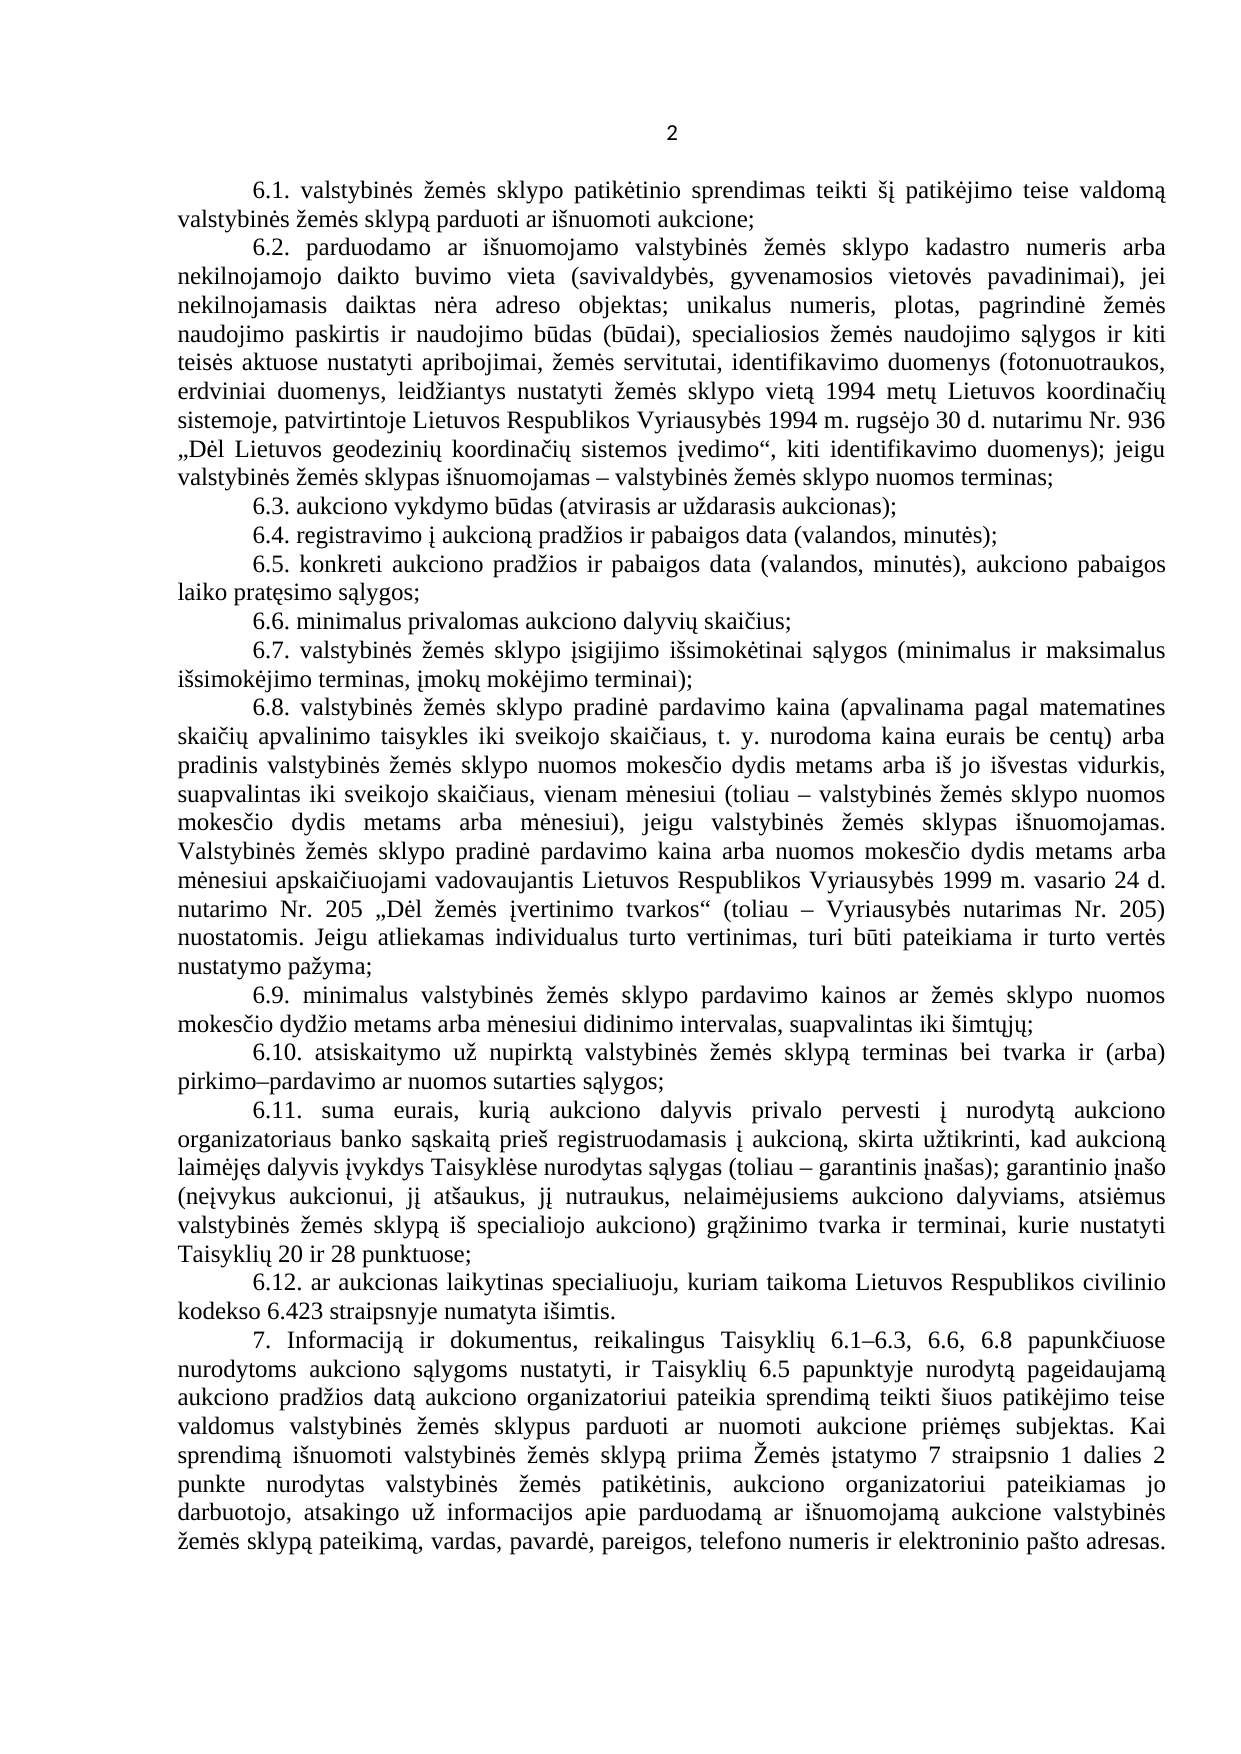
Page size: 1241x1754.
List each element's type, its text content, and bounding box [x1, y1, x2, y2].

text 7. Informaciją ir dokumentus, reikalingus Taisyklių 6.1–6.3, 6.6, 6.8 papunkčiuose nurodytoms aukciono sąlygoms nustatyti, ir Taisyklių 6.5 papunktyje nurodytą pageidaujamą aukciono pradžios datą aukciono organizatoriui pateikia sprendimą teikti šiuos patikėjimo teise valdomus valstybinės žemės sklypus parduoti ar nuomoti aukcione priėmęs subjektas. Kai sprendimą išnuomoti valstybinės žemės sklypą priima Žemės įstatymo 7 straipsnio 1 dalies 2 punkte nurodytas valstybinės žemės patikėtinis, aukciono organizatoriui pateikiamas jo darbuotojo, atsakingo už informacijos apie parduodamą ar išnuomojamą aukcione valstybinės žemės sklypą pateikimą, vardas, pavardė, pareigos, telefono numeris ir elektroninio pašto adresas. [177, 1325, 1167, 1555]
text 6.5. konkreti aukciono pradžios ir pabaigos data (valandos, minutės), aukciono pabaigos laiko pratęsimo sąlygos; [177, 549, 1167, 606]
text 6.3. aukciono vykdymo būdas (atvirasis ar uždarasis aukcionas); [177, 491, 1167, 520]
text 6.2. parduodamo ar išnuomojamo valstybinės žemės sklypo kadastro numeris arba nekilnojamojo daikto buvimo vieta (savivaldybės, gyvenamosios vietovės pavadinimai), jei nekilnojamasis daiktas nėra adreso objektas; unikalus numeris, plotas, pagrindinė žemės naudojimo paskirtis ir naudojimo būdas (būdai), specialiosios žemės naudojimo sąlygos ir kiti teisės aktuose nustatyti apribojimai, žemės servitutai, identifikavimo duomenys (fotonuotraukos, erdviniai duomenys, leidžiantys nustatyti žemės sklypo vietą 1994 metų Lietuvos koordinačių sistemoje, patvirtintoje Lietuvos Respublikos Vyriausybės 1994 m. rugsėjo 30 d. nutarimu Nr. 936 „Dėl Lietuvos geodezinių koordinačių sistemos įvedimo“, kiti identifikavimo duomenys); jeigu valstybinės žemės sklypas išnuomojamas – valstybinės žemės sklypo nuomos terminas; [177, 232, 1167, 491]
text 6.9. minimalus valstybinės žemės sklypo pardavimo kainos ar žemės sklypo nuomos mokesčio dydžio metams arba mėnesiui didinimo intervalas, suapvalintas iki šimtųjų; [177, 980, 1167, 1037]
text 6.12. ar aukcionas laikytinas specialiuoju, kuriam taikoma Lietuvos Respublikos civilinio kodekso 6.423 straipsnyje numatyta išimtis. [177, 1267, 1167, 1325]
text 6.10. atsiskaitymo už nupirktą valstybinės žemės sklypą terminas bei tvarka ir (arba) pirkimo–pardavimo ar nuomos sutarties sąlygos; [177, 1037, 1167, 1095]
text 6.11. suma eurais, kurią aukciono dalyvis privalo pervesti į nurodytą aukciono organizatoriaus banko sąskaitą prieš registruodamasis į aukcioną, skirta užtikrinti, kad aukcioną laimėjęs dalyvis įvykdys Taisyklėse nurodytas sąlygas (toliau – garantinis įnašas); garantinio įnašo (neįvykus aukcionui, jį atšaukus, jį nutraukus, nelaimėjusiems aukciono dalyviams, atsiėmus valstybinės žemės sklypą iš specialiojo aukciono) grąžinimo tvarka ir terminai, kurie nustatyti Taisyklių 20 ir 28 punktuose; [177, 1095, 1167, 1267]
text 6.4. registravimo į aukcioną pradžios ir pabaigos data (valandos, minutės); [177, 520, 1167, 549]
text 6.6. minimalus privalomas aukciono dalyvių skaičius; [177, 606, 1167, 635]
text 6.1. valstybinės žemės sklypo patikėtinio sprendimas teikti šį patikėjimo teise valdomą valstybinės žemės sklypą parduoti ar išnuomoti aukcione; [177, 175, 1167, 232]
text 6.7. valstybinės žemės sklypo įsigijimo išsimokėtinai sąlygos (minimalus ir maksimalus išsimokėjimo terminas, įmokų mokėjimo terminai); [177, 635, 1167, 692]
text 6.8. valstybinės žemės sklypo pradinė pardavimo kaina (apvalinama pagal matematines skaičių apvalinimo taisykles iki sveikojo skaičiaus, t. y. nurodoma kaina eurais be centų) arba pradinis valstybinės žemės sklypo nuomos mokesčio dydis metams arba iš jo išvestas vidurkis, suapvalintas iki sveikojo skaičiaus, vienam mėnesiui (toliau – valstybinės žemės sklypo nuomos mokesčio dydis metams arba mėnesiui), jeigu valstybinės žemės sklypas išnuomojamas. Valstybinės žemės sklypo pradinė pardavimo kaina arba nuomos mokesčio dydis metams arba mėnesiui apskaičiuojami vadovaujantis Lietuvos Respublikos Vyriausybės 1999 m. vasario 24 d. nutarimo Nr. 205 „Dėl žemės įvertinimo tvarkos“ (toliau – Vyriausybės nutarimas Nr. 205) nuostatomis. Jeigu atliekamas individualus turto vertinimas, turi būti pateikiama ir turto vertės nustatymo pažyma; [177, 692, 1167, 980]
